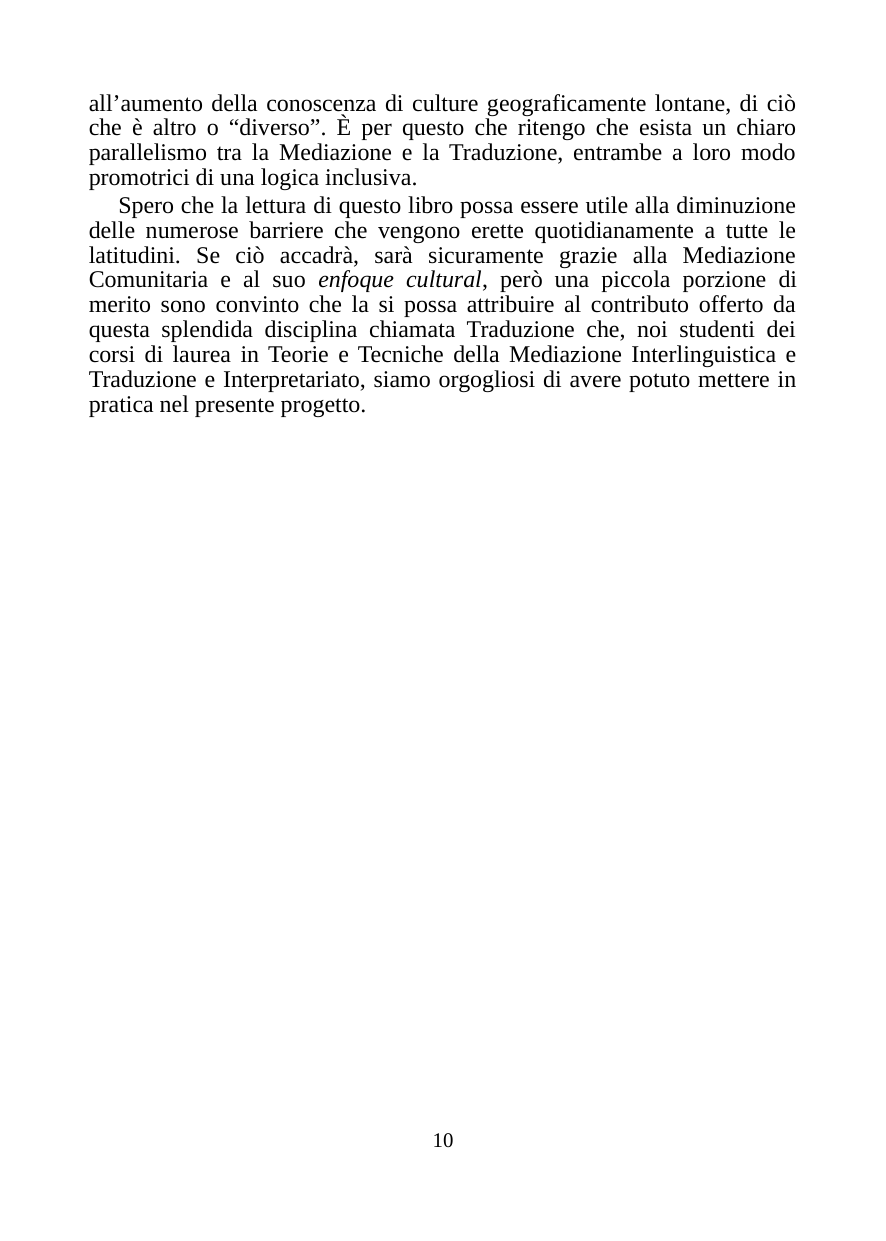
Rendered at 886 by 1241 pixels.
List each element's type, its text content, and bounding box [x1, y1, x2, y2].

text all’aumento della conoscenza di culture geograficamente lontane, di ciò che è altro o “diverso”. È per questo che ritengo che esista un chiaro parallelismo tra la Mediazione e la Traduzione, entrambe a loro modo promotrici di una logica inclusiva. [88, 88, 797, 191]
text Spero che la lettura di questo libro possa essere utile alla diminuzione delle numerose barriere che vengono erette quotidianamente a tutte le latitudini. Se ciò accadrà, sarà sicuramente grazie alla Mediazione Comunitaria e al suo enfoque cultural, però una piccola porzione di merito sono convinto che la si possa attribuire al contributo offerto da questa splendida disciplina chiamata Traduzione che, noi studenti dei corsi di laurea in Teorie e Tecniche della Mediazione Interlinguistica e Traduzione e Interpretariato, siamo orgogliosi di avere potuto mettere in pratica nel presente progetto. [88, 191, 797, 418]
